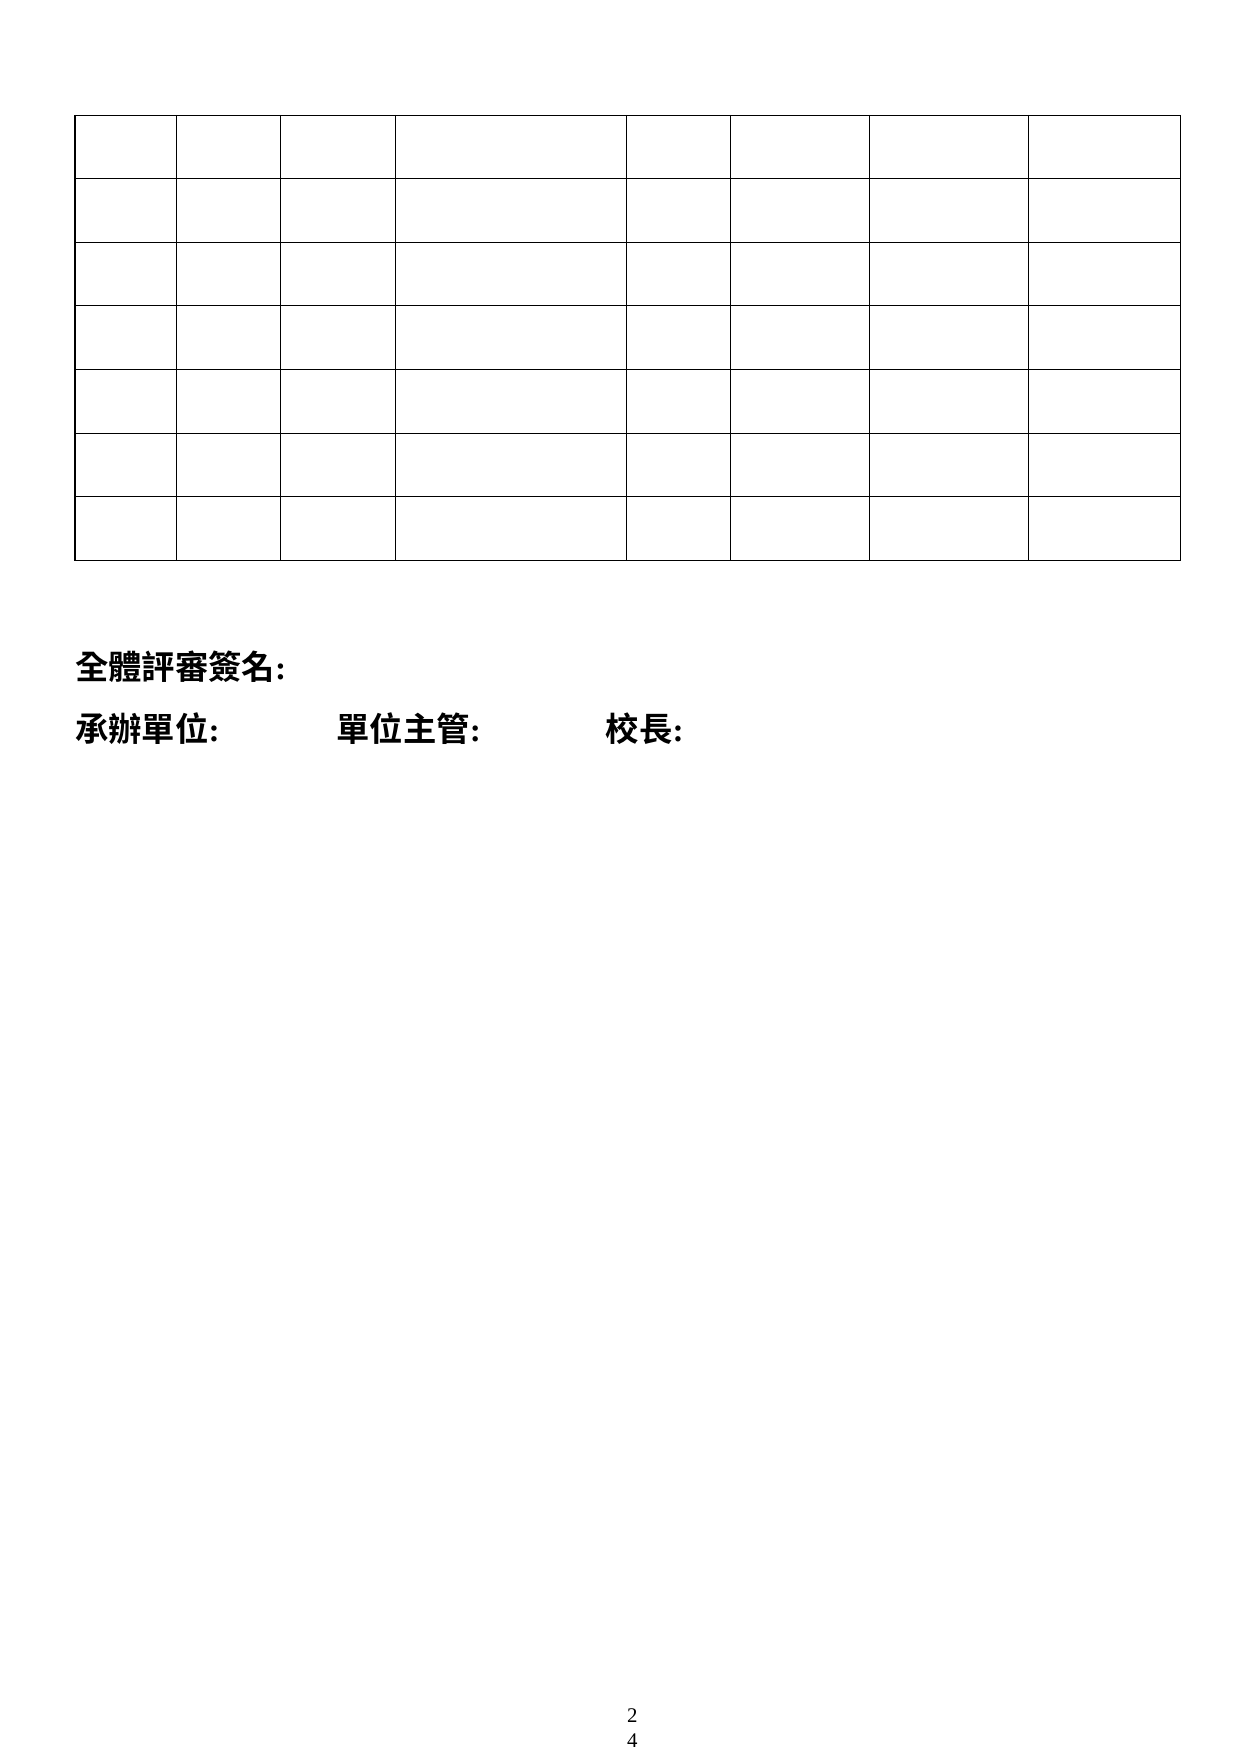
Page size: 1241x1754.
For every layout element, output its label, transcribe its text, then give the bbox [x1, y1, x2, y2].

table_cell [76, 306, 176, 369]
text 全體評審簽名: [75, 623, 1181, 686]
table_cell [627, 370, 730, 432]
table_cell [1029, 116, 1180, 178]
table_cell [76, 243, 176, 305]
table_cell [396, 179, 626, 242]
table_cell [396, 243, 626, 305]
table_cell [870, 434, 1028, 496]
table_cell [281, 370, 395, 432]
table_cell [1029, 243, 1180, 305]
table_cell [870, 243, 1028, 305]
table_cell [870, 306, 1028, 369]
table_cell [870, 116, 1028, 178]
table_cell [177, 243, 280, 305]
table_cell [177, 306, 280, 369]
table_cell [76, 434, 176, 496]
table_cell [281, 306, 395, 369]
table_cell [281, 116, 395, 178]
table_cell [627, 434, 730, 496]
table_cell [731, 243, 869, 305]
table_cell [1029, 497, 1180, 559]
table_cell [76, 497, 176, 559]
table_cell [627, 497, 730, 559]
table_cell [731, 497, 869, 559]
table_cell [1029, 179, 1180, 242]
table_cell [281, 434, 395, 496]
table_cell [731, 306, 869, 369]
table_cell [396, 370, 626, 432]
table_cell [1029, 370, 1180, 432]
table_cell [177, 434, 280, 496]
table_cell [1029, 434, 1180, 496]
table_cell [281, 179, 395, 242]
table_cell [870, 370, 1028, 432]
table_cell [177, 116, 280, 178]
table_cell [177, 179, 280, 242]
table_cell [396, 116, 626, 178]
table_cell [177, 497, 280, 559]
table_cell [396, 497, 626, 559]
table_cell [281, 497, 395, 559]
table_cell [76, 116, 176, 178]
table_cell [731, 116, 869, 178]
table_cell [396, 306, 626, 369]
table_cell [396, 434, 626, 496]
table_cell [731, 370, 869, 432]
table_cell [870, 497, 1028, 559]
table_cell [731, 434, 869, 496]
table_cell [281, 243, 395, 305]
table_cell [1029, 306, 1180, 369]
table_cell [177, 370, 280, 432]
table_cell [627, 243, 730, 305]
table_cell [76, 370, 176, 432]
table_cell [731, 179, 869, 242]
table_cell [627, 306, 730, 369]
table_cell [627, 179, 730, 242]
text 承辦單位: 單位主管: 校長: [75, 686, 1181, 748]
table_cell [627, 116, 730, 178]
table_cell [76, 179, 176, 242]
table_cell [870, 179, 1028, 242]
